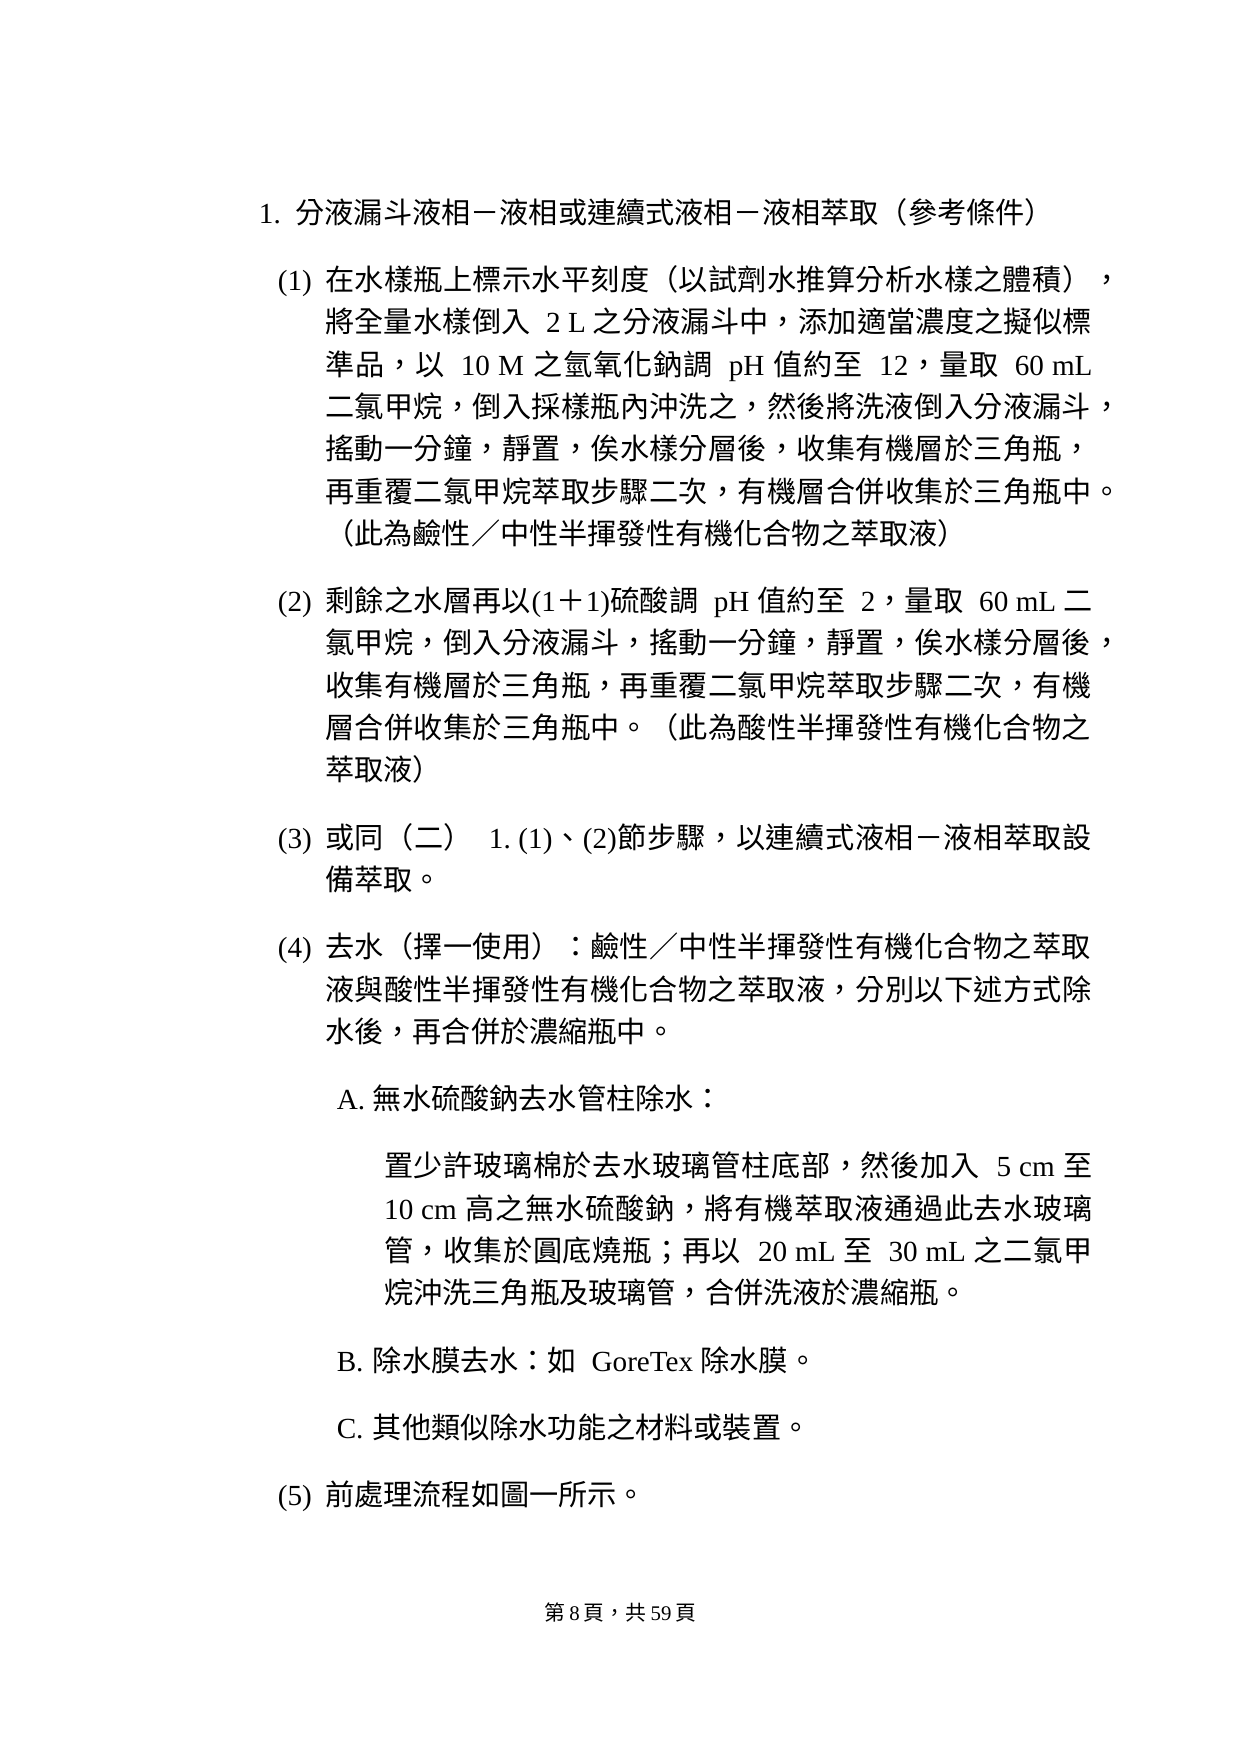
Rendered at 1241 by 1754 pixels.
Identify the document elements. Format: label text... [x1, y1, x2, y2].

list 無水硫酸鈉去水管柱除水： [337, 1076, 1092, 1118]
text 置少許玻璃棉於去水玻璃管柱底部，然後加入 5 cm 至 10 cm 高之無水硫酸鈉，將有機萃取液通過此去水玻璃管，收集於圓底燒瓶；再以 20 mL 至 30 mL 之二氯甲烷沖洗三角瓶及玻璃管，合併洗液於濃縮瓶。 [384, 1143, 1092, 1312]
list 去水（擇一使用）：鹼性／中性半揮發性有機化合物之萃取液與酸性半揮發性有機化合物之萃取液，分別以下述方式除水後，再合併於濃縮瓶中。 [278, 924, 1092, 1051]
list 除水膜去水：如 GoreTex 除水膜。 [337, 1337, 1092, 1379]
list 剩餘之水層再以(1＋1)硫酸調 pH 值約至 2，量取 60 mL 二氯甲烷，倒入分液漏斗，搖動一分鐘，靜置，俟水樣分層後，收集有機層於三角瓶，再重覆二氯甲烷萃取步驟二次，有機層合併收集於三角瓶中。（此為酸性半揮發性有機化合物之萃取液） [278, 578, 1092, 789]
list 前處理流程如圖一所示。 [278, 1472, 1092, 1514]
list 或同（二） 1. (1)、(2)節步驟，以連續式液相－液相萃取設備萃取。 [278, 814, 1092, 899]
list 在水樣瓶上標示水平刻度（以試劑水推算分析水樣之體積），將全量水樣倒入 2 L 之分液漏斗中，添加適當濃度之擬似標準品，以 10 M 之氫氧化鈉調 pH 值約至 12，量取 60 mL 二氯甲烷，倒入採樣瓶內沖洗之，然後將洗液倒入分液漏斗，搖動一分鐘，靜置，俟水樣分層後，收集有機層於三角瓶，再重覆二氯甲烷萃取步驟二次，有機層合併收集於三角瓶中。（此為鹼性／中性半揮發性有機化合物之萃取液） [278, 257, 1092, 553]
list 其他類似除水功能之材料或裝置。 [337, 1404, 1092, 1447]
list 分液漏斗液相－液相或連續式液相－液相萃取（參考條件） [281, 189, 1092, 232]
